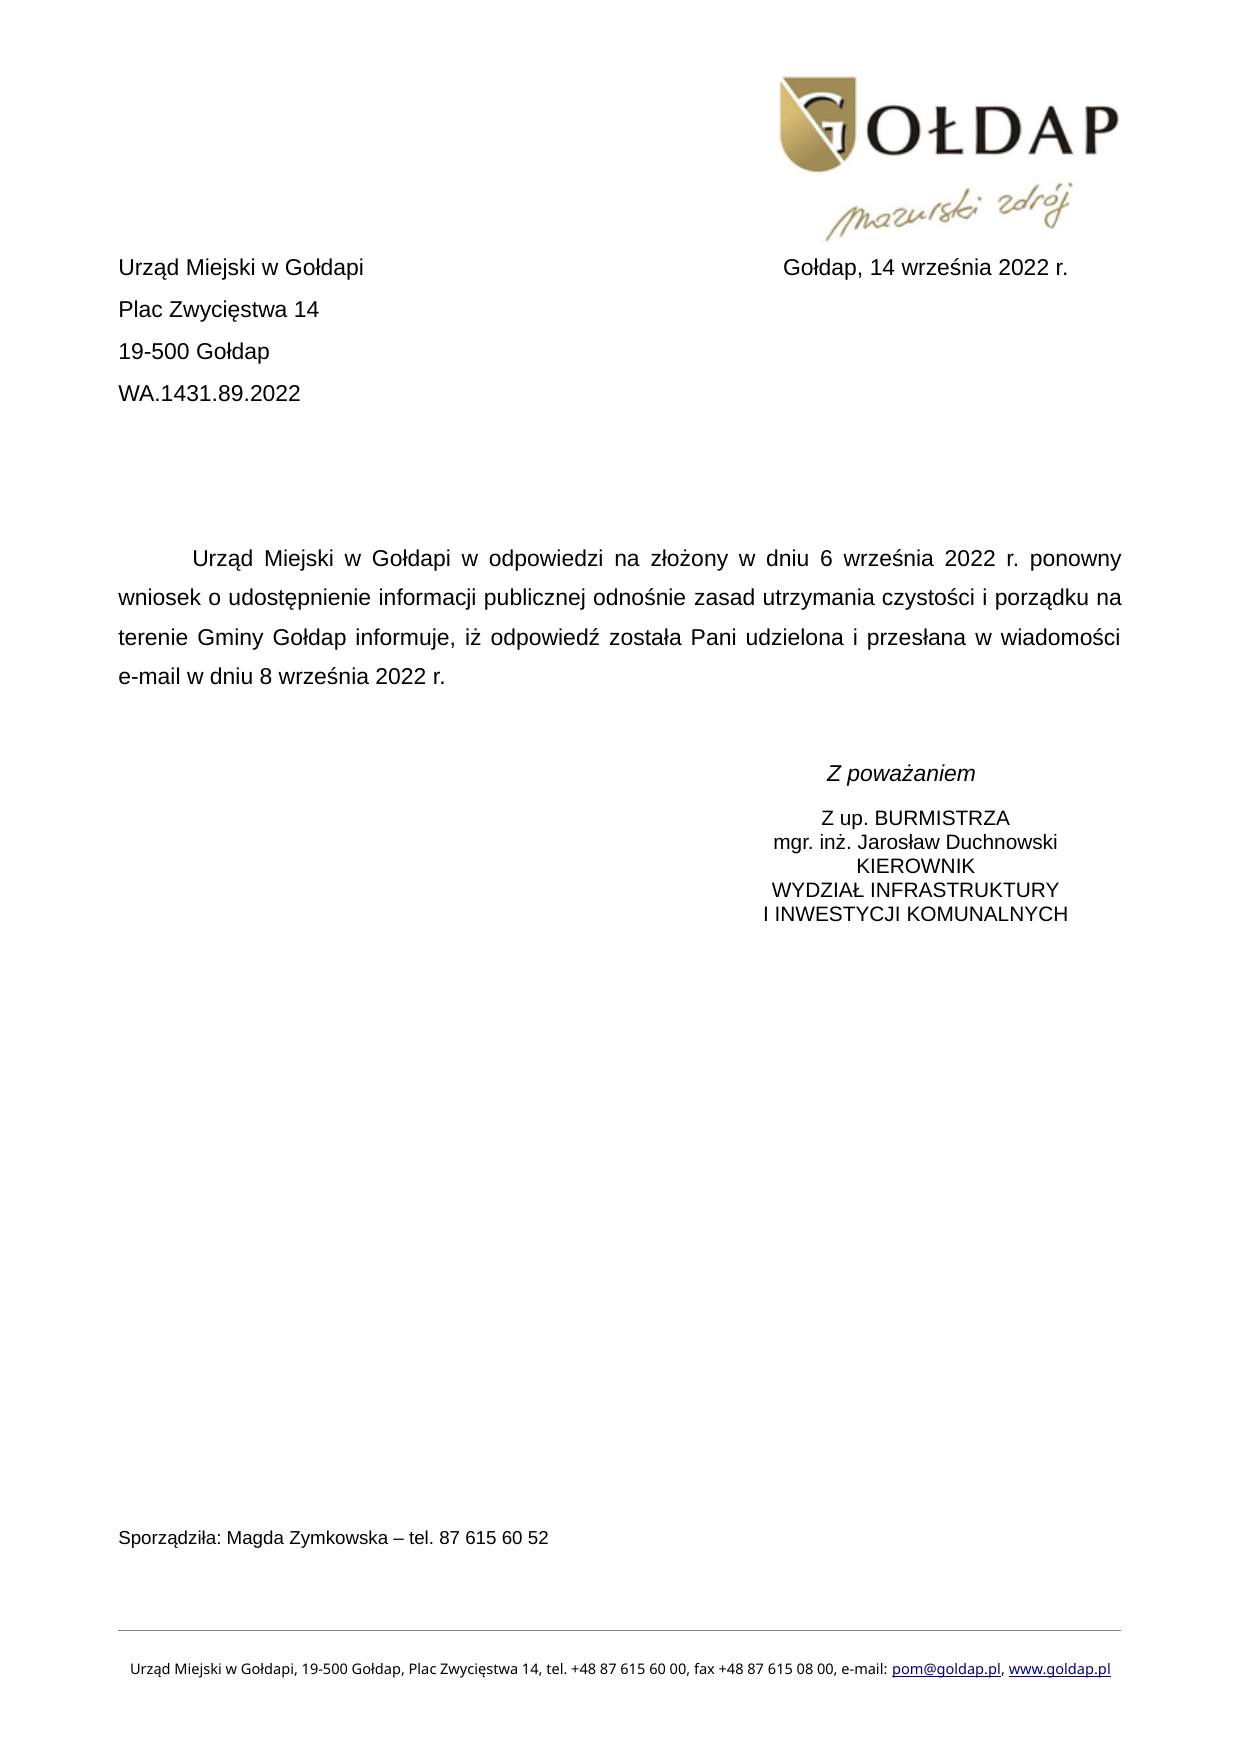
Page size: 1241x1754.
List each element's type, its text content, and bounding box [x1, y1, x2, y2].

text Sporządziła: Magda Zymkowska – tel. 87 615 60 52 [118, 1527, 1122, 1548]
text 19-500 Gołdap [118, 338, 1122, 364]
text WYDZIAŁ INFRASTRUKTURY [709, 877, 1122, 901]
text WA.1431.89.2022 [118, 380, 1122, 406]
text KIEROWNIK [709, 853, 1122, 877]
text Z up. BURMISTRZA [709, 806, 1122, 829]
text I INWESTYCJI KOMUNALNYCH [709, 901, 1122, 925]
text mgr. inż. Jarosław Duchnowski [709, 829, 1122, 853]
text Urząd Miejski w Gołdapi w odpowiedzi na złożony w dniu 6 września 2022 r. ponowny wniosek o udostępnienie informacji publicznej odnośnie zasad utrzymania czystości i porządku na terenie Gminy Gołdap informuje, iż odpowiedź została Pani udzielona i przesłana w wiadomości e-mail w dniu 8 września 2022 r. [118, 545, 1122, 690]
text Urząd Miejski w Gołdapi Gołdap, 14 września 2022 r. [118, 253, 1122, 280]
text Plac Zwycięstwa 14 [118, 296, 1122, 322]
text Z poważaniem [827, 760, 1122, 786]
